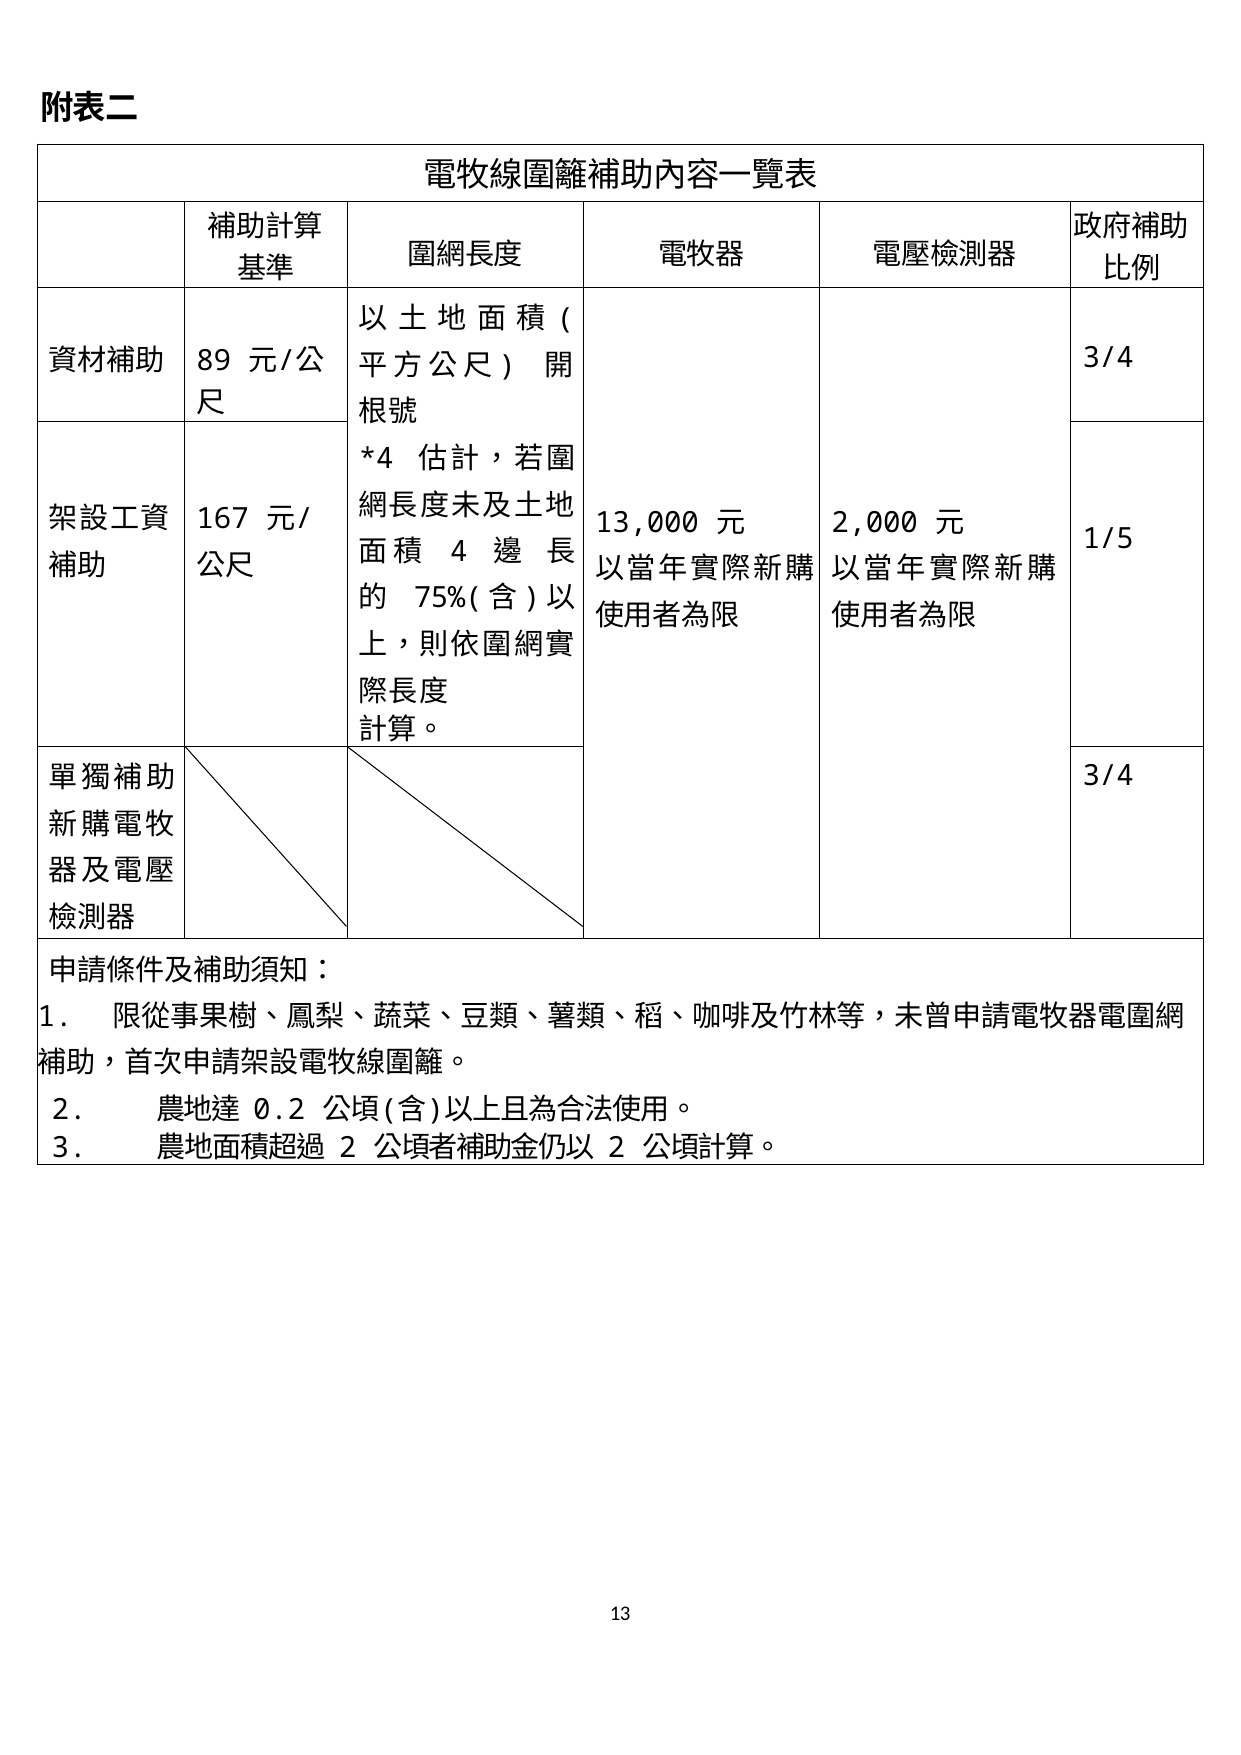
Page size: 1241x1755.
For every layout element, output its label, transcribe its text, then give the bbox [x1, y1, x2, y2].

table_cell 電壓檢測器 [820, 202, 1070, 287]
table_cell 2,000 元 以當年實際新購使用者為限 [820, 288, 1070, 938]
table_cell 圍網長度 [348, 202, 583, 287]
table_cell [185, 749, 347, 938]
table_cell 3/4 [1071, 747, 1203, 938]
table_cell 政府補助比例 [1071, 202, 1203, 287]
table_cell [188, 747, 347, 925]
table_cell 以土地面積( 平方公尺) 開根號 *4 估計，若圍網長度未及土地面積 4 邊 長 的 75%(含)以上，則依圍網實際長度 計算。 [348, 288, 583, 746]
table_cell 167 元/ 公尺 [185, 422, 347, 746]
table_cell 補助計算基準 [185, 202, 347, 287]
table_cell 資材補助 [38, 288, 184, 421]
table_cell [350, 747, 583, 925]
table_cell [38, 202, 184, 287]
table_cell 申請條件及補助須知： 限從事果樹、鳳梨、蔬菜、豆類、薯類、稻、咖啡及竹林等，未曾申請電牧器電圍網補助，首次申請架設電牧線圍籬。 農地達 0.2 公頃(含)以上且為合法使用。 農地面積超過 2 公頃者補助金仍以 2 公頃計算。 [38, 939, 1203, 1164]
subtitle 附表二 [40, 81, 1211, 129]
table_cell 1/5 [1071, 422, 1203, 746]
table_cell 89 元/公尺 [185, 288, 347, 421]
table_cell 架設工資補助 [38, 422, 184, 746]
table_cell 3/4 [1071, 288, 1203, 421]
table_cell 電牧器 [584, 202, 819, 287]
table_cell 13,000 元 以當年實際新購使用者為限 [584, 288, 819, 938]
table_cell 單獨補助新購電牧器及電壓檢測器 [38, 747, 184, 938]
table_cell [348, 749, 583, 938]
table_header 電牧線圍籬補助內容一覽表 [38, 145, 1203, 201]
